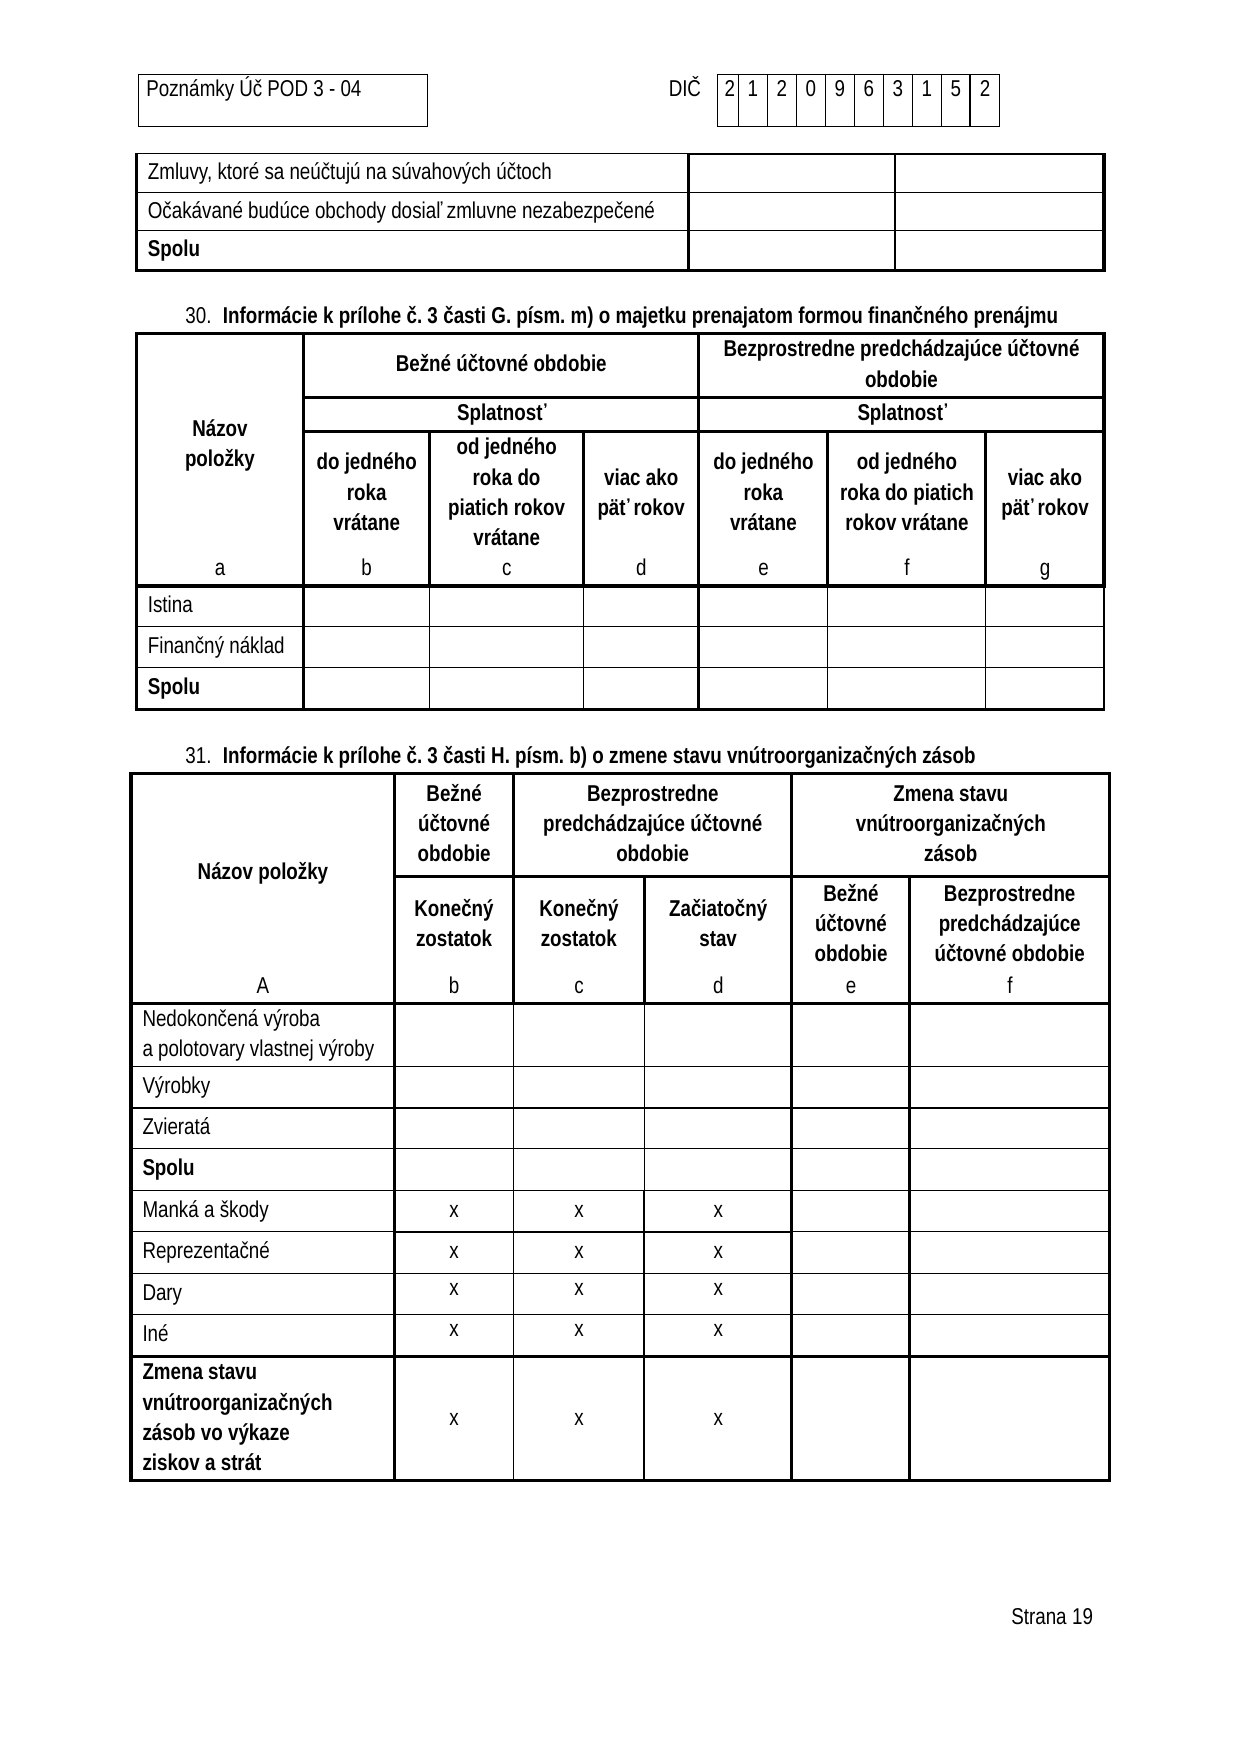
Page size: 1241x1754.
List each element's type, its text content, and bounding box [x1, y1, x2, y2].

table_cell [645, 1067, 790, 1107]
table_header Bežné účtovné obdobie [396, 775, 512, 875]
table_cell od jedného roka do piatich rokov vrátane [431, 433, 582, 554]
table_cell d [585, 554, 697, 584]
table_header Názov položky [133, 775, 393, 972]
table_cell Reprezentačné [133, 1232, 393, 1272]
table_cell g [987, 554, 1102, 584]
table_cell Finančný náklad [138, 627, 302, 667]
table_cell [514, 1149, 644, 1190]
table_cell [690, 193, 894, 230]
table_cell [700, 627, 827, 667]
table_cell e [700, 554, 826, 584]
table_cell x [396, 1233, 513, 1272]
table_cell [986, 627, 1103, 667]
table_cell [793, 1109, 908, 1148]
table_cell c [515, 972, 643, 1002]
table_cell Nedokončená výroba a polotovary vlastnej výroby [133, 1005, 393, 1066]
table_cell x [514, 1191, 643, 1231]
table_cell od jedného roka do piatich rokov vrátane [829, 433, 984, 554]
table_cell x [396, 1358, 513, 1479]
table_cell d [646, 972, 790, 1002]
table_cell [645, 1005, 790, 1066]
table_cell [793, 1191, 908, 1231]
list Informácie k prílohe č. 3 časti G. písm. m) o majetku prenajatom formou finančného prenájmu [185, 302, 1093, 328]
table_cell [911, 1358, 1108, 1479]
table_cell [584, 588, 697, 626]
table_cell Iné [133, 1315, 393, 1355]
table_cell Splatnosť [700, 399, 1102, 430]
table_cell Spolu [138, 668, 302, 708]
table_cell [911, 1149, 1108, 1190]
table_cell [896, 231, 1102, 269]
table_cell Výrobky [133, 1067, 393, 1107]
table_cell [690, 155, 894, 192]
table_cell [896, 155, 1102, 192]
table_cell Bežné účtovné obdobie [793, 878, 908, 972]
table_cell [396, 1109, 513, 1148]
table_cell [514, 1067, 644, 1107]
table_cell [690, 231, 894, 269]
table_cell x [396, 1274, 513, 1314]
table_cell x [645, 1274, 790, 1314]
table_cell x [514, 1274, 643, 1314]
table_cell Očakávané budúce obchody dosiaľ zmluvne nezabezpečené [138, 193, 687, 230]
table_cell [514, 1109, 644, 1148]
table_cell x [645, 1191, 790, 1231]
table_cell [305, 588, 429, 626]
table_header Bežné účtovné obdobie [305, 335, 697, 396]
table_cell [986, 668, 1103, 708]
table_cell [700, 668, 827, 708]
table_cell f [829, 554, 984, 584]
table_cell [793, 1067, 908, 1107]
table_cell b [396, 972, 512, 1002]
table_cell [911, 1274, 1108, 1314]
table_cell [305, 627, 429, 667]
table_cell [430, 627, 583, 667]
table_cell viac ako päť rokov [585, 433, 697, 554]
table_cell a [138, 554, 302, 584]
table_cell [396, 1149, 513, 1190]
table_cell [911, 1232, 1108, 1272]
table_cell e [793, 972, 908, 1002]
table_cell [584, 627, 697, 667]
table_header Názov položky [138, 335, 302, 554]
table_cell [793, 1232, 908, 1272]
table_cell Zmena stavu vnútroorganizačných zásob vo výkaze ziskov a strát [133, 1358, 393, 1479]
table_cell c [431, 554, 582, 584]
table_cell x [514, 1233, 643, 1272]
table_cell Konečný zostatok [515, 878, 643, 972]
table_cell [584, 668, 697, 708]
table_cell [911, 1005, 1108, 1066]
table_cell x [514, 1315, 643, 1355]
table_cell viac ako päť rokov [987, 433, 1102, 554]
table_cell b [305, 554, 428, 584]
table_cell [793, 1149, 908, 1190]
table_cell [396, 1067, 513, 1107]
table_cell [793, 1315, 908, 1355]
table_cell Konečný zostatok [396, 878, 512, 972]
table_cell [793, 1358, 908, 1479]
table_cell [430, 588, 583, 626]
table_cell do jedného roka vrátane [700, 433, 826, 554]
table_cell [911, 1315, 1108, 1355]
table_cell Dary [133, 1274, 393, 1314]
table_cell [793, 1005, 908, 1066]
table_cell Istina [138, 588, 302, 626]
table_cell x [396, 1191, 513, 1231]
table_cell Manká a škody [133, 1191, 393, 1231]
table_cell [430, 668, 583, 708]
table_cell x [645, 1358, 790, 1479]
table_cell [793, 1274, 908, 1314]
table_cell [911, 1067, 1108, 1107]
table_cell [828, 668, 985, 708]
table_cell Zvieratá [133, 1109, 393, 1148]
list Informácie k prílohe č. 3 časti H. písm. b) o zmene stavu vnútroorganizačných zásob [185, 742, 1093, 768]
table_cell [700, 588, 827, 626]
table_cell Spolu [133, 1149, 393, 1190]
table_cell f [911, 972, 1108, 1002]
table_cell [986, 588, 1103, 626]
table_cell x [645, 1233, 790, 1272]
table_cell x [396, 1315, 513, 1355]
table_cell do jedného roka vrátane [305, 433, 428, 554]
table_cell [396, 1005, 513, 1066]
table_cell x [645, 1315, 790, 1355]
table_cell [645, 1149, 790, 1190]
table_cell [896, 193, 1102, 230]
table_cell [828, 627, 985, 667]
table_header Bezprostredne predchádzajúce účtovné obdobie [700, 335, 1102, 396]
table_cell x [514, 1358, 643, 1479]
table_cell [911, 1191, 1108, 1231]
table_cell Splatnosť [305, 399, 697, 430]
table_cell [305, 668, 429, 708]
table_cell [514, 1005, 644, 1066]
table_cell Zmluvy, ktoré sa neúčtujú na súvahových účtoch [138, 154, 687, 192]
table_cell A [133, 972, 393, 1002]
table_header Bezprostredne predchádzajúce účtovné obdobie [515, 775, 790, 875]
table_cell [828, 588, 985, 626]
table_cell [911, 1109, 1108, 1148]
table_cell Bezprostredne predchádzajúce účtovné obdobie [911, 878, 1108, 972]
table_cell Začiatočný stav [646, 878, 790, 972]
table_cell [645, 1109, 790, 1148]
table_header Zmena stavu vnútroorganizačných zásob [793, 775, 1108, 875]
table_cell Spolu [138, 231, 687, 269]
